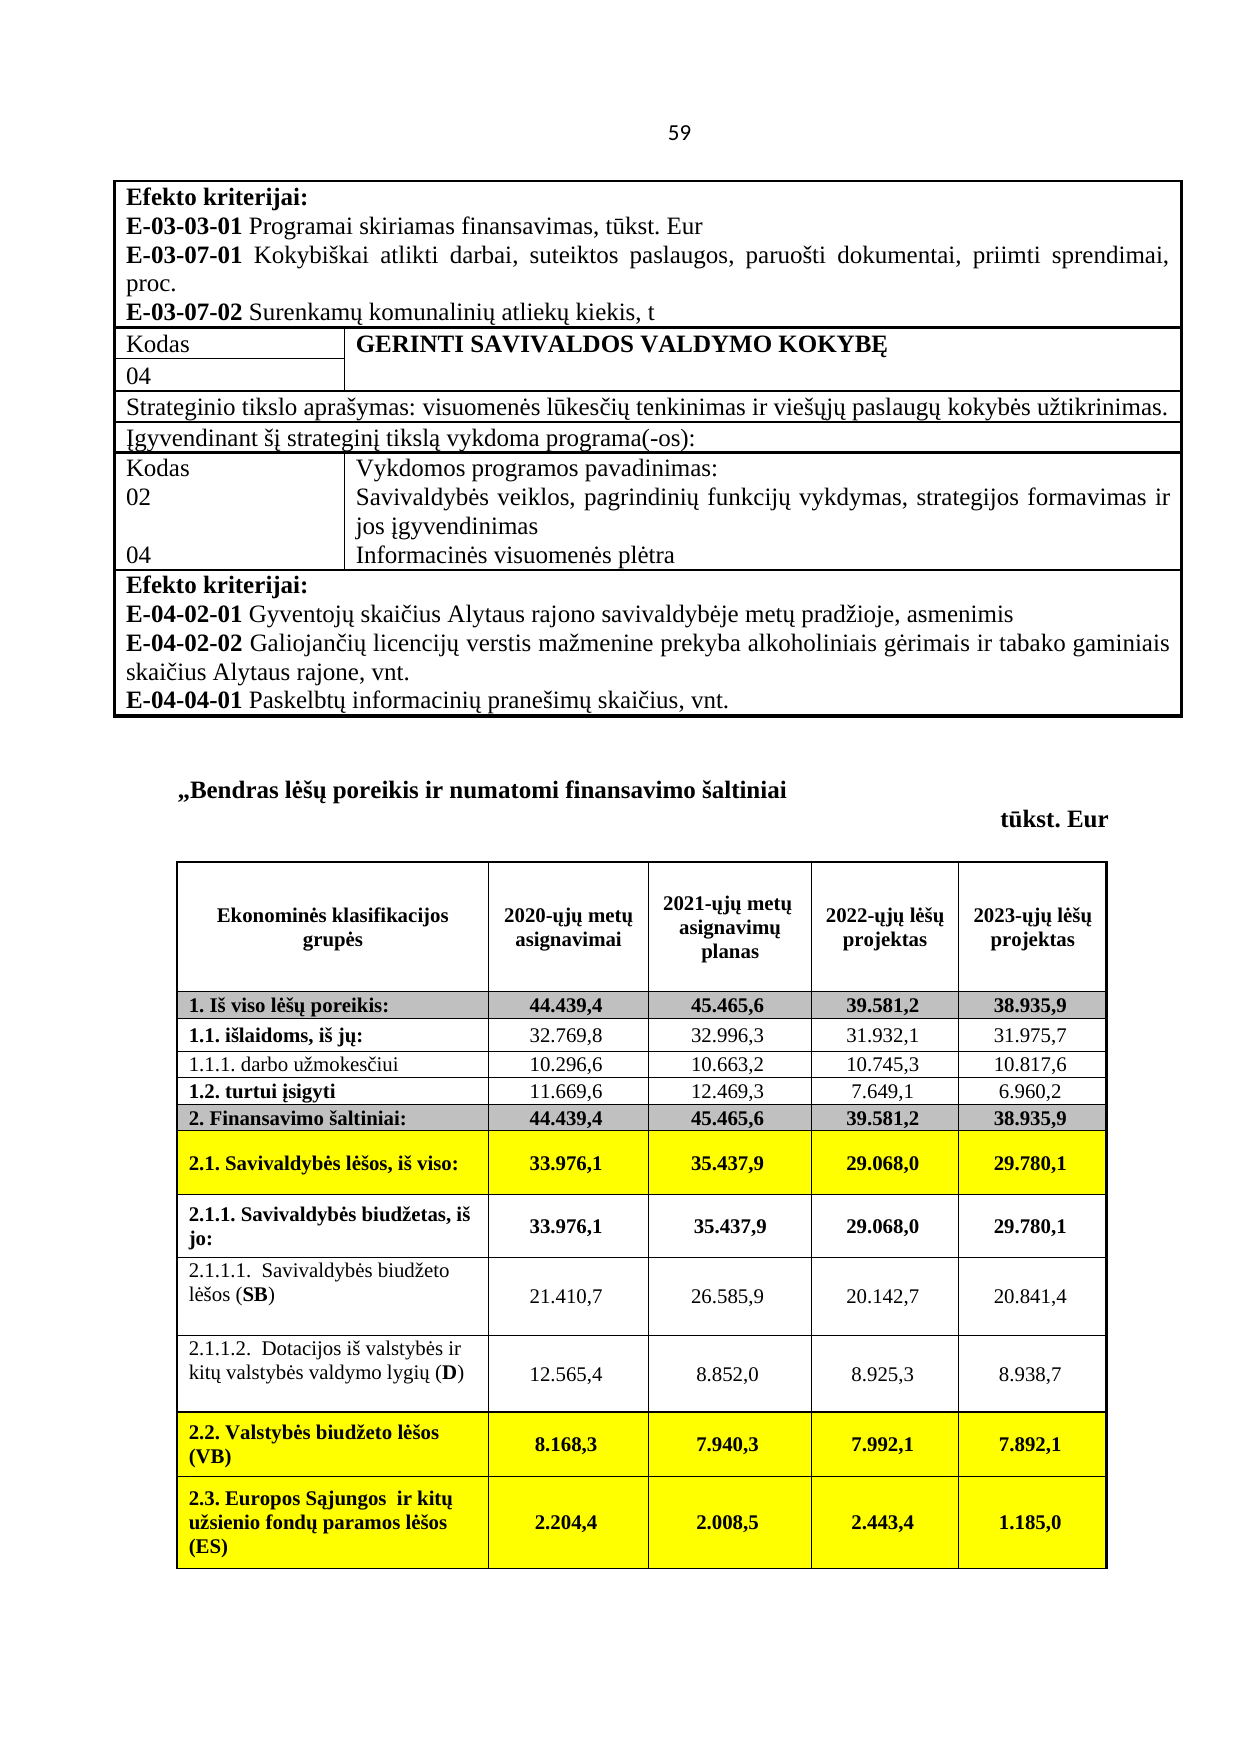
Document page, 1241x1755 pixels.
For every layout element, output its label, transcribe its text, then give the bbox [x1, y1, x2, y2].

table_cell 8.168,3 [489, 1413, 648, 1476]
table_cell Kodas [116, 329, 344, 358]
table_cell 32.996,3 [649, 1019, 811, 1051]
table_cell 7.892,1 [959, 1413, 1105, 1476]
table_cell 8.852,0 [649, 1336, 811, 1411]
table_cell 1.1.1. darbo užmokesčiui [178, 1052, 488, 1077]
table_cell 8.938,7 [959, 1336, 1105, 1411]
table_cell 12.565,4 [489, 1336, 648, 1411]
table_cell 29.068,0 [812, 1195, 958, 1257]
table_cell Efekto kriterijai: E-03-03-01 Programai skiriamas finansavimas, tūkst. Eur E-03-07-01 Kokybiškai atlikti darbai, suteiktos paslaugos, paruošti dokumentai, priimti sprendimai, proc. E-03-07-02 Surenkamų komunalinių atliekų kiekis, t [116, 182, 1180, 326]
table_cell 04 [116, 359, 344, 390]
table_cell 29.068,0 [812, 1131, 958, 1194]
table_cell Vykdomos programos pavadinimas: Savivaldybės veiklos, pagrindinių funkcijų vykdymas, strategijos formavimas ir jos įgyvendinimas Informacinės visuomenės plėtra [345, 454, 1180, 568]
table_cell 1.2. turtui įsigyti [178, 1078, 488, 1104]
table_cell 1.185,0 [959, 1477, 1105, 1568]
table_cell 2.1. Savivaldybės lėšos, iš viso: [178, 1131, 488, 1194]
table_cell 38.935,9 [959, 1105, 1105, 1130]
table_header 2020-ųjų metų asignavimai [489, 863, 648, 991]
table_cell 10.817,6 [959, 1052, 1105, 1077]
text tūkst. Eur [889, 804, 1181, 832]
table_cell 2.443,4 [812, 1477, 958, 1568]
table_cell 35.437,9 [649, 1131, 811, 1194]
table_cell 2.2. Valstybės biudžeto lėšos (VB) [178, 1413, 488, 1476]
table_cell 2.204,4 [489, 1477, 648, 1568]
table_header Ekonominės klasifikacijos grupės [178, 863, 488, 991]
table_cell 2.008,5 [649, 1477, 811, 1568]
table_cell 11.669,6 [489, 1078, 648, 1104]
table_cell 7.940,3 [649, 1413, 811, 1476]
table_cell Kodas 02 04 [116, 454, 344, 568]
table_cell 39.581,2 [812, 992, 958, 1018]
table_cell 44.439,4 [489, 992, 648, 1018]
table_cell 39.581,2 [812, 1105, 958, 1130]
table_cell 2.1.1.2. Dotacijos iš valstybės ir kitų valstybės valdymo lygių (D) [178, 1336, 488, 1411]
table_cell 45.465,6 [649, 1105, 811, 1130]
table_cell 2.1.1.1. Savivaldybės biudžeto lėšos (SB) [178, 1258, 488, 1335]
table_header 2022-ųjų lėšų projektas [812, 863, 958, 991]
table_cell Efekto kriterijai: E-04-02-01 Gyventojų skaičius Alytaus rajono savivaldybėje metų pradžioje, asmenimis E-04-02-02 Galiojančių licencijų verstis mažmenine prekyba alkoholiniais gėrimais ir tabako gaminiais skaičius Alytaus rajone, vnt. E-04-04-01 Paskelbtų informacinių pranešimų skaičius, vnt. [116, 571, 1180, 714]
table_cell 35.437,9 [649, 1195, 811, 1257]
table_cell Įgyvendinant šį strateginį tikslą vykdoma programa(-os): [116, 423, 1180, 451]
table_cell Strateginio tikslo aprašymas: visuomenės lūkesčių tenkinimas ir viešųjų paslaugų kokybės užtikrinimas. [116, 392, 1180, 421]
table_cell 38.935,9 [959, 992, 1105, 1018]
table_cell 31.932,1 [812, 1019, 958, 1051]
table_cell 2.1.1. Savivaldybės biudžetas, iš jo: [178, 1195, 488, 1257]
table_header 2023-ųjų lėšų projektas [959, 863, 1105, 991]
table_cell 33.976,1 [489, 1195, 648, 1257]
table_header 2021-ųjų metų asignavimų planas [649, 863, 811, 991]
table_cell 7.649,1 [812, 1078, 958, 1104]
table_cell 20.142,7 [812, 1258, 958, 1335]
table_cell 12.469,3 [649, 1078, 811, 1104]
table_cell 21.410,7 [489, 1258, 648, 1335]
table_cell 10.296,6 [489, 1052, 648, 1077]
table_cell 32.769,8 [489, 1019, 648, 1051]
table_cell 10.745,3 [812, 1052, 958, 1077]
table_cell 45.465,6 [649, 992, 811, 1018]
table_cell 26.585,9 [649, 1258, 811, 1335]
table_cell 2. Finansavimo šaltiniai: [178, 1105, 488, 1130]
table_cell 6.960,2 [959, 1078, 1105, 1104]
table_cell 31.975,7 [959, 1019, 1105, 1051]
table_cell 1. Iš viso lėšų poreikis: [178, 992, 488, 1018]
table_cell 33.976,1 [489, 1131, 648, 1194]
table_cell 29.780,1 [959, 1195, 1105, 1257]
text „Bendras lėšų poreikis ir numatomi finansavimo šaltiniai [177, 775, 1181, 804]
table_cell Gerinti savivaldos valdymo kokybę [345, 329, 1180, 390]
table_cell 29.780,1 [959, 1131, 1105, 1194]
table_cell 7.992,1 [812, 1413, 958, 1476]
table_cell 10.663,2 [649, 1052, 811, 1077]
table_cell 8.925,3 [812, 1336, 958, 1411]
table_cell 44.439,4 [489, 1105, 648, 1130]
table_cell 20.841,4 [959, 1258, 1105, 1335]
table_cell 2.3. Europos Sąjungos ir kitų užsienio fondų paramos lėšos (ES) [178, 1477, 488, 1568]
table_cell 1.1. išlaidoms, iš jų: [178, 1019, 488, 1051]
